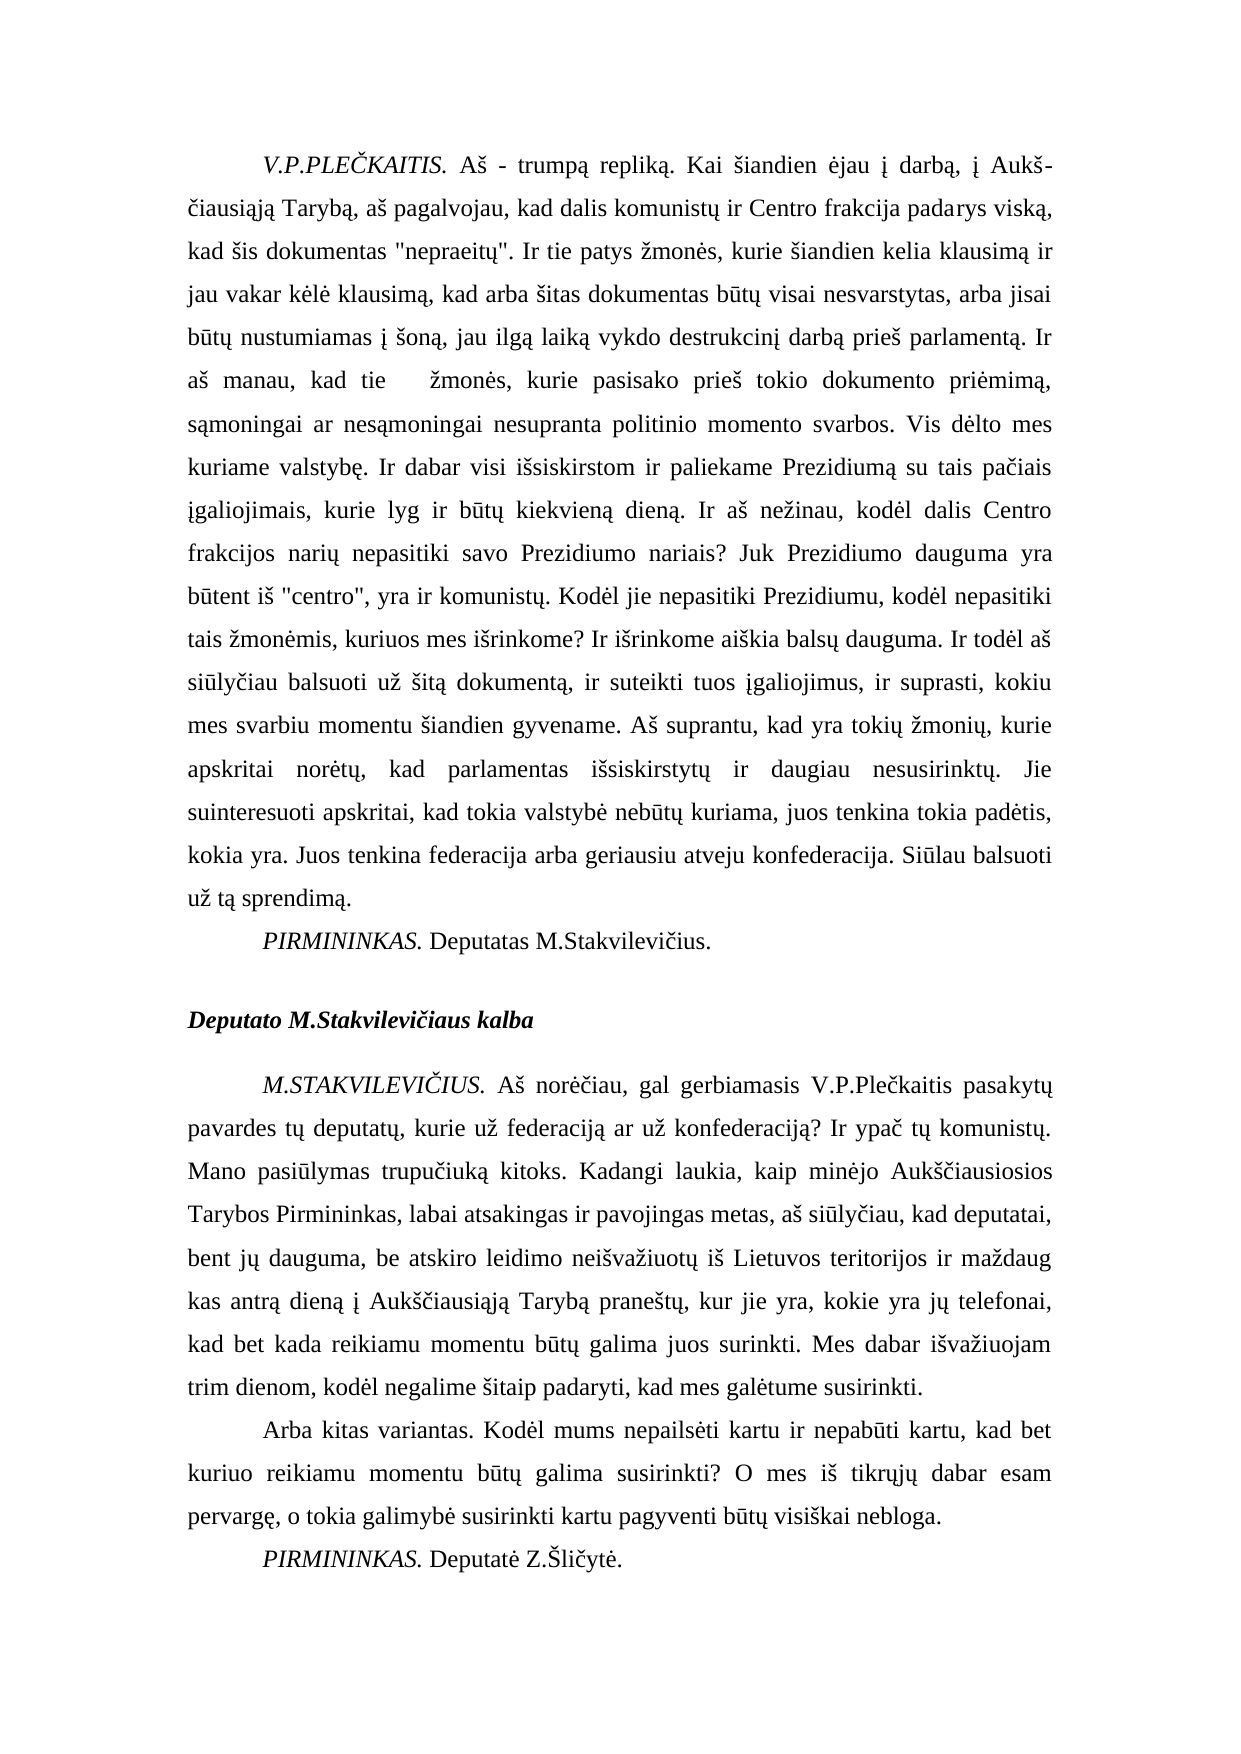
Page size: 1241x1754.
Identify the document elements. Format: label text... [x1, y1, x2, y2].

subtitle Deputato M.Stakvilevičiaus kalba [187, 1005, 1203, 1034]
text V.P.PLEČKAITIS. Aš - trumpą repliką. Kai šiandien ėjau į darbą, į Aukš­čiausiąją Tarybą, aš pagalvojau, kad dalis komunistų ir Centro frakcija pada­rys viską, kad šis dokumentas "nepraeitų". Ir tie patys žmonės, kurie šian­dien kelia klausimą ir jau vakar kėlė klausimą, kad arba šitas dokumentas būtų visai nesvarstytas, arba jisai būtų nustumiamas į šoną, jau ilgą laiką vykdo destrukcinį darbą prieš parlamentą. Ir aš manau, kad tie žmonės, kurie pasisako prieš tokio dokumento priėmimą, sąmoningai ar nesąmonin­gai nesupranta politinio momento svarbos. Vis dėlto mes kuriame valstybę. Ir dabar visi išsiskirstom ir paliekame Prezidiumą su tais pačiais įgalioji­mais, kurie lyg ir būtų kiekvieną dieną. Ir aš nežinau, kodėl dalis Centro frakcijos narių nepasitiki savo Prezidiumo nariais? Juk Prezidiumo daugu­ma yra būtent iš "centro", yra ir komunistų. Kodėl jie nepasitiki Prezidiumu, kodėl nepasitiki tais žmonėmis, kuriuos mes išrinkome? Ir išrinkome aiškia balsų dauguma. Ir todėl aš siūlyčiau balsuoti už šitą dokumentą, ir suteikti tuos įgaliojimus, ir suprasti, kokiu mes svarbiu momentu šiandien gyvena­me. Aš suprantu, kad yra tokių žmonių, kurie apskritai norėtų, kad parlamentas išsiskirstytų ir daugiau nesusirinktų. Jie suinteresuoti apskritai, kad tokia valstybė nebūtų kuriama, juos tenkina tokia padėtis, kokia yra. Juos tenkina federacija arba geriausiu atveju konfederacija. Siūlau balsuoti už tą sprendimą. [187, 150, 1053, 912]
text PIRMININKAS. Deputatas M.Stakvilevičius. [187, 926, 1053, 955]
text M.STAKVILEVIČIUS. Aš norėčiau, gal gerbiamasis V.P.Plečkaitis pasa­kytų pavardes tų deputatų, kurie už federaciją ar už konfederaciją? Ir ypač tų komunistų. Mano pasiūlymas trupučiuką kitoks. Kadangi laukia, kaip minė­jo Aukščiausiosios Tarybos Pirmininkas, labai atsakingas ir pavojingas metas, aš siūlyčiau, kad deputatai, bent jų dauguma, be atskiro leidimo neišvažiuotų iš Lietuvos teritorijos ir maždaug kas antrą dieną į Aukščiausiąją Tarybą praneštų, kur jie yra, kokie yra jų telefonai, kad bet kada reikiamu momentu būtų galima juos surinkti. Mes dabar išvažiuojam trim dienom, kodėl negalime šitaip padaryti, kad mes galėtume susirinkti. [187, 1070, 1053, 1401]
text Arba kitas variantas. Kodėl mums nepailsėti kartu ir nepabūti kartu, kad bet kuriuo reikiamu momentu būtų galima susirinkti? O mes iš tikrųjų dabar esam pervargę, o tokia galimybė susirinkti kartu pagyventi būtų visiškai nebloga. [187, 1415, 1053, 1530]
text PIRMININKAS. Deputatė Z.Šličytė. [187, 1544, 1053, 1573]
